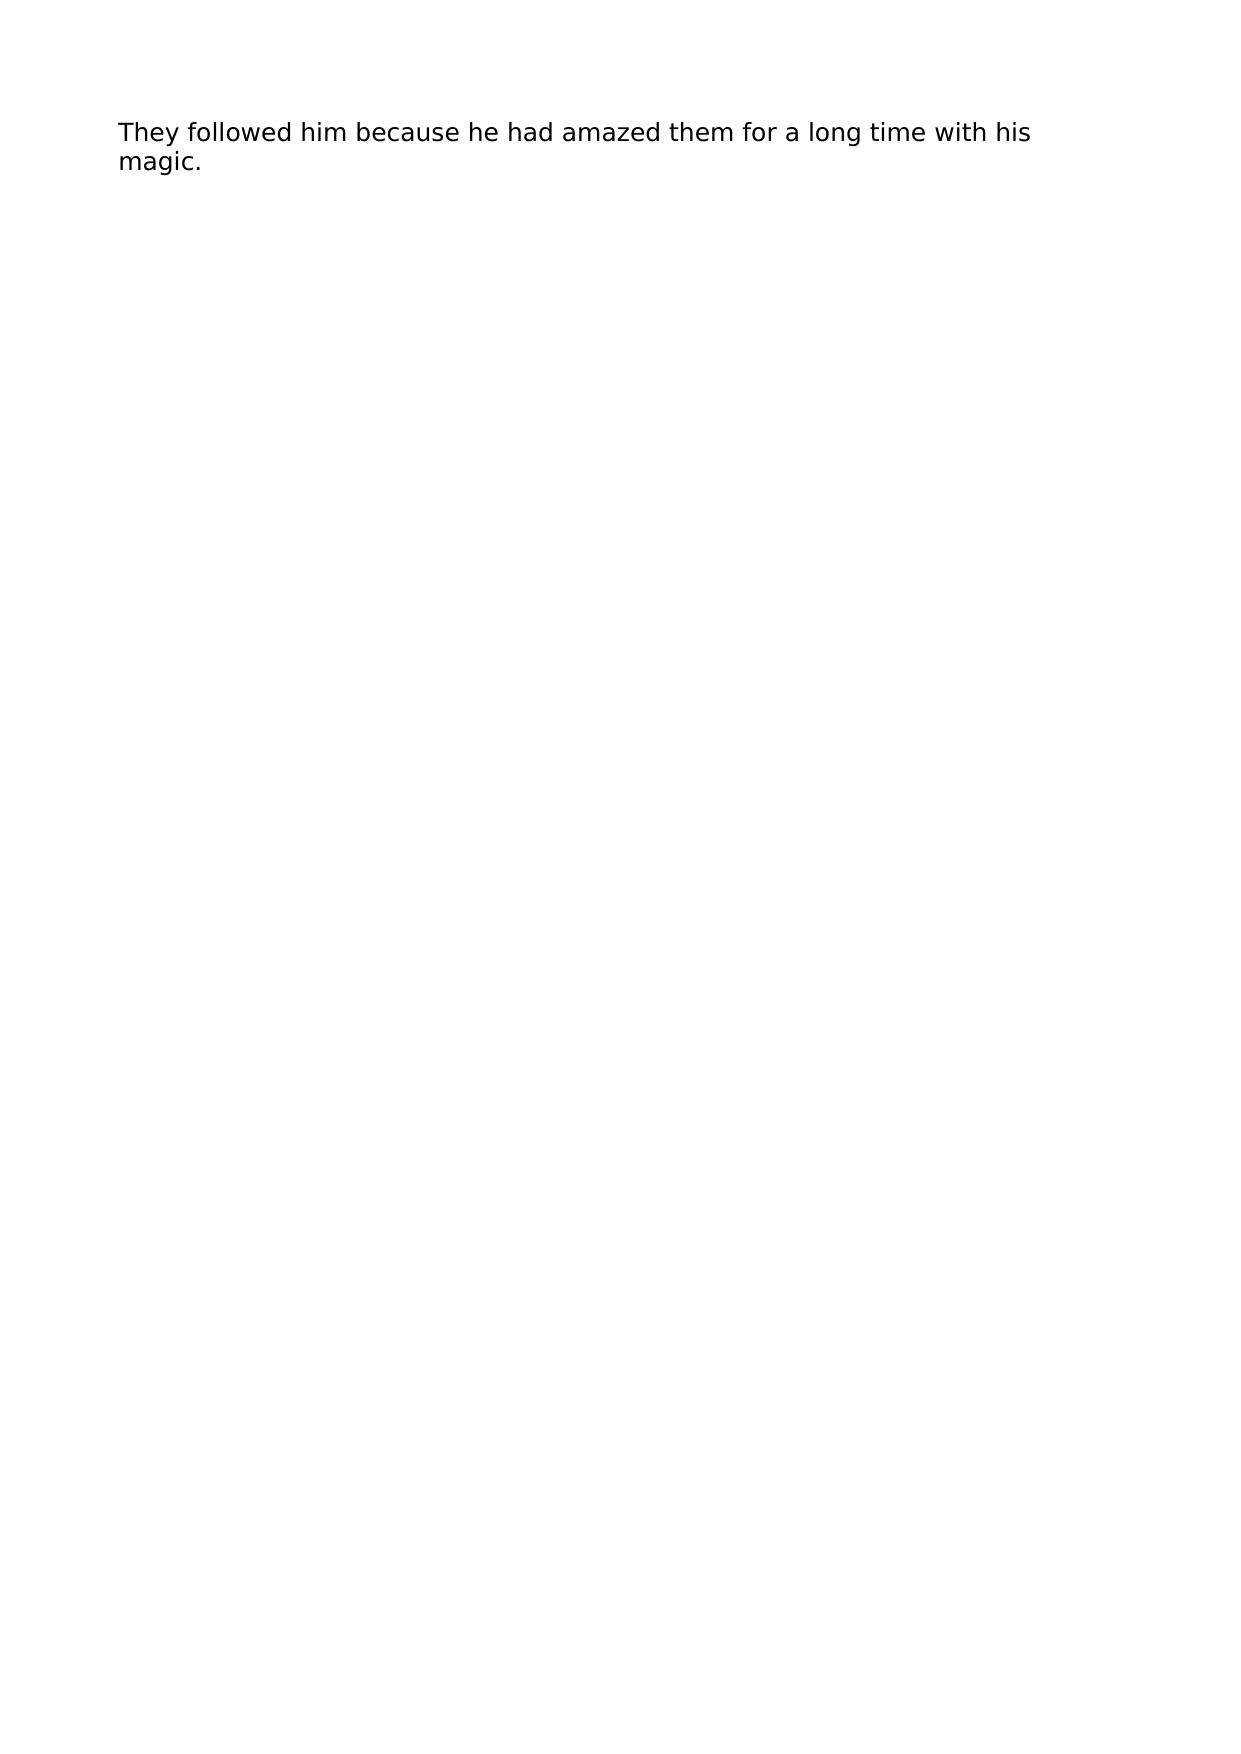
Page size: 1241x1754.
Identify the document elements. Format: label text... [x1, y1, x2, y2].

text They followed him because he had amazed them for a long time with his magic. [118, 118, 1122, 176]
